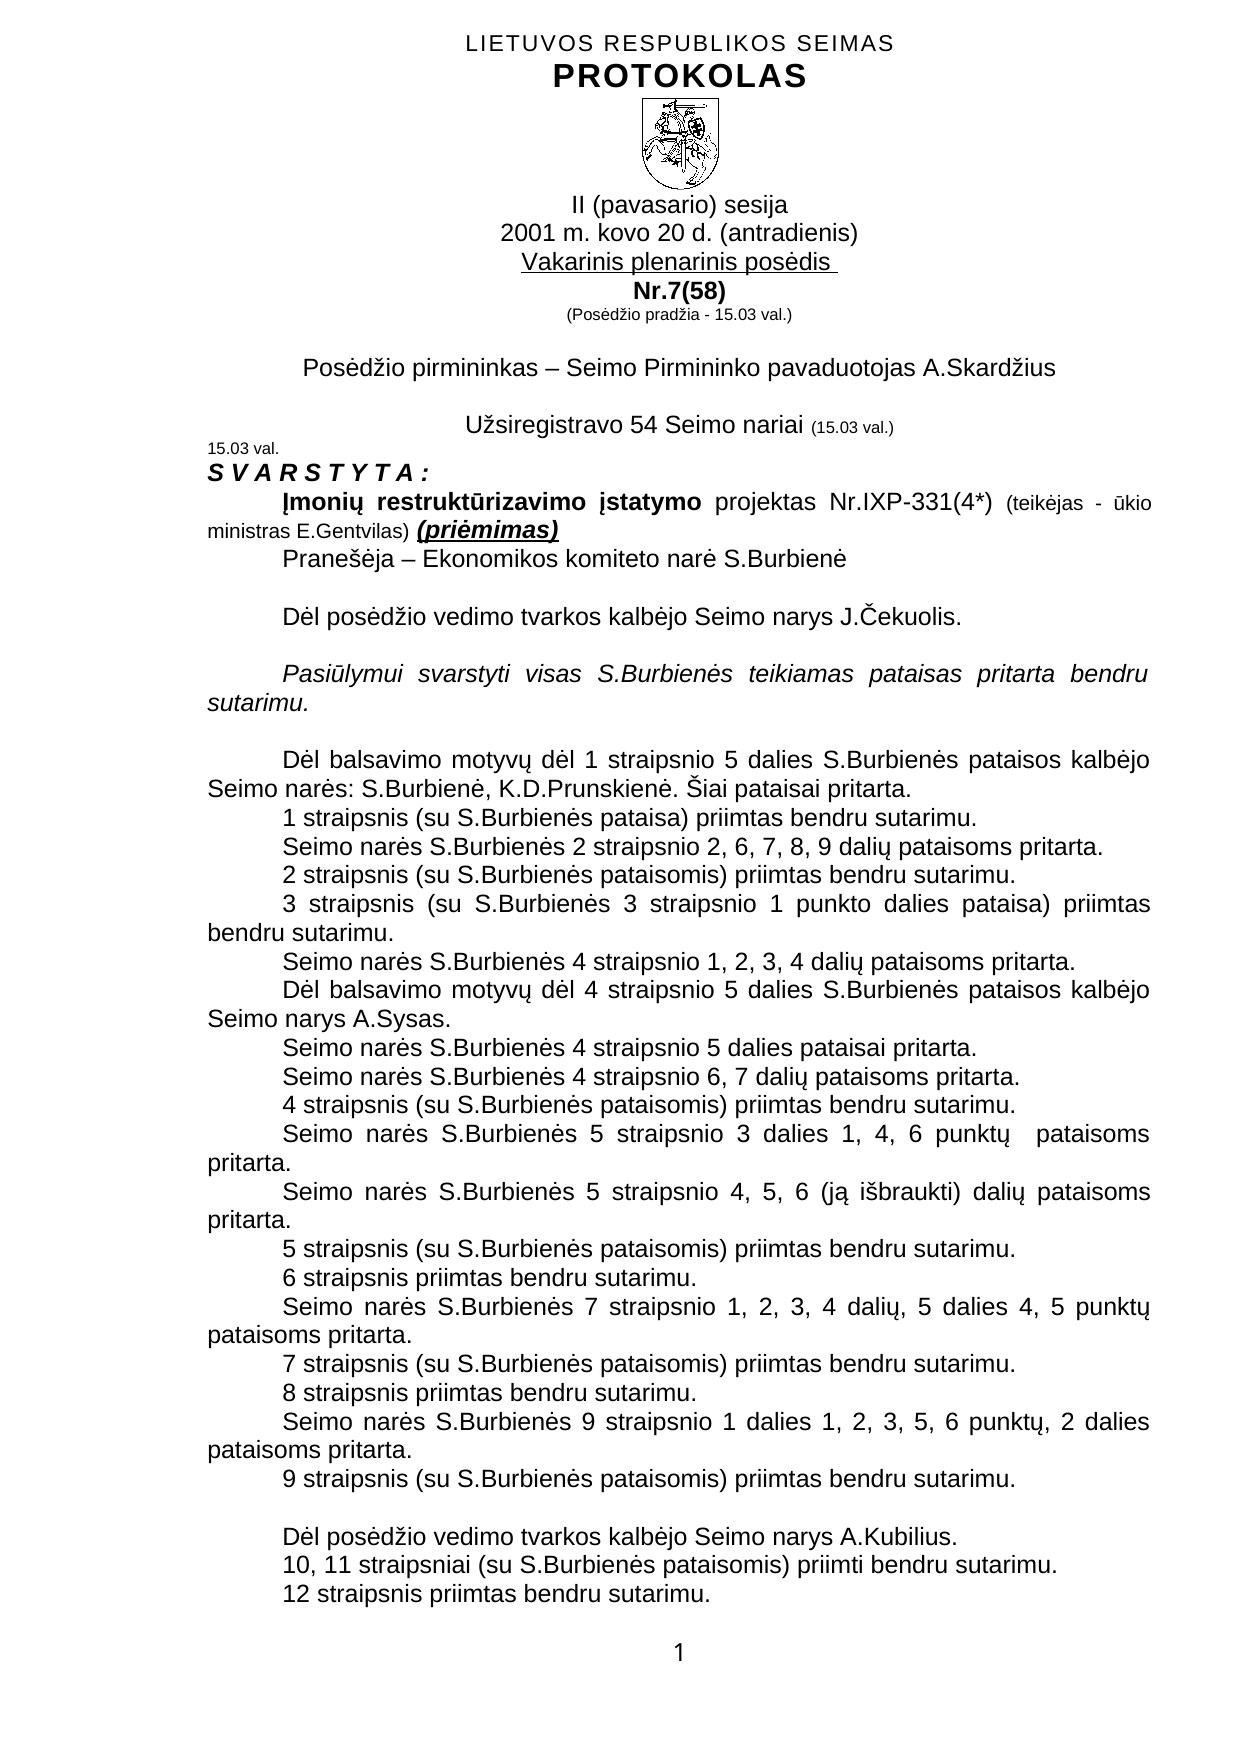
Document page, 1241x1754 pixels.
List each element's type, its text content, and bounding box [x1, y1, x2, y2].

text 1 straipsnis (su S.Burbienės pataisa) priimtas bendru sutarimu. [207, 803, 1152, 832]
text 9 straipsnis (su S.Burbienės pataisomis) priimtas bendru sutarimu. [207, 1464, 1152, 1493]
text 4 straipsnis (su S.Burbienės pataisomis) priimtas bendru sutarimu. [207, 1090, 1152, 1119]
text 6 straipsnis priimtas bendru sutarimu. [207, 1263, 1152, 1292]
text (Posėdžio pradžia - 15.03 val.) [207, 304, 1152, 324]
text Dėl posėdžio vedimo tvarkos kalbėjo Seimo narys J.Čekuolis. [207, 602, 1152, 630]
text PROTOKOLAS [207, 56, 1152, 95]
text Seimo narės S.Burbienės 7 straipsnio 1, 2, 3, 4 dalių, 5 dalies 4, 5 punktų pataisoms pritarta. [207, 1292, 1152, 1349]
text Vakarinis plenarinis posėdis [207, 247, 1152, 276]
text S V A R S T Y T A : [207, 458, 1152, 487]
text Seimo narės S.Burbienės 2 straipsnio 2, 6, 7, 8, 9 dalių pataisoms pritarta. [207, 832, 1152, 860]
text Pranešėja – Ekonomikos komiteto narė S.Burbienė [207, 544, 1152, 573]
text Įmonių restruktūrizavimo įstatymo projektas Nr.IXP-331(4*) (teikėjas - ūkio ministras E.Gentvilas) (priėmimas) [207, 487, 1152, 544]
text Dėl balsavimo motyvų dėl 4 straipsnio 5 dalies S.Burbienės pataisos kalbėjo Seimo narys A.Sysas. [207, 975, 1152, 1033]
text LIETUVOS RESPUBLIKOS SEIMAS [207, 30, 1152, 56]
text 8 straipsnis priimtas bendru sutarimu. [207, 1378, 1152, 1407]
text Seimo narės S.Burbienės 4 straipsnio 1, 2, 3, 4 dalių pataisoms pritarta. [207, 947, 1152, 975]
text Seimo narės S.Burbienės 5 straipsnio 4, 5, 6 (ją išbraukti) dalių pataisoms pritarta. [207, 1177, 1152, 1234]
text Nr.7(58) [207, 276, 1152, 304]
text II (pavasario) sesija [207, 95, 1152, 218]
text Dėl posėdžio vedimo tvarkos kalbėjo Seimo narys A.Kubilius. [207, 1522, 1152, 1550]
text Seimo narės S.Burbienės 5 straipsnio 3 dalies 1, 4, 6 punktų pataisoms pritarta. [207, 1119, 1152, 1177]
text 2001 m. kovo 20 d. (antradienis) [207, 218, 1152, 247]
text 5 straipsnis (su S.Burbienės pataisomis) priimtas bendru sutarimu. [207, 1234, 1152, 1263]
text Pasiūlymui svarstyti visas S.Burbienės teikiamas pataisas pritarta bendru sutarimu. [207, 659, 1152, 717]
text Užsiregistravo 54 Seimo nariai (15.03 val.) [207, 410, 1152, 439]
text Posėdžio pirmininkas – Seimo Pirmininko pavaduotojas A.Skardžius [207, 352, 1152, 381]
text 3 straipsnis (su S.Burbienės 3 straipsnio 1 punkto dalies pataisa) priimtas bendru sutarimu. [207, 889, 1152, 947]
text 15.03 val. [207, 439, 1152, 458]
text Dėl balsavimo motyvų dėl 1 straipsnio 5 dalies S.Burbienės pataisos kalbėjo Seimo narės: S.Burbienė, K.D.Prunskienė. Šiai pataisai pritarta. [207, 745, 1152, 803]
text Seimo narės S.Burbienės 4 straipsnio 6, 7 dalių pataisoms pritarta. [207, 1062, 1152, 1090]
text 10, 11 straipsniai (su S.Burbienės pataisomis) priimti bendru sutarimu. [207, 1550, 1152, 1579]
text 12 straipsnis priimtas bendru sutarimu. [207, 1579, 1152, 1608]
text Seimo narės S.Burbienės 9 straipsnio 1 dalies 1, 2, 3, 5, 6 punktų, 2 dalies pataisoms pritarta. [207, 1407, 1152, 1464]
text 2 straipsnis (su S.Burbienės pataisomis) priimtas bendru sutarimu. [207, 860, 1152, 889]
text 7 straipsnis (su S.Burbienės pataisomis) priimtas bendru sutarimu. [207, 1349, 1152, 1378]
text Seimo narės S.Burbienės 4 straipsnio 5 dalies pataisai pritarta. [207, 1033, 1152, 1062]
